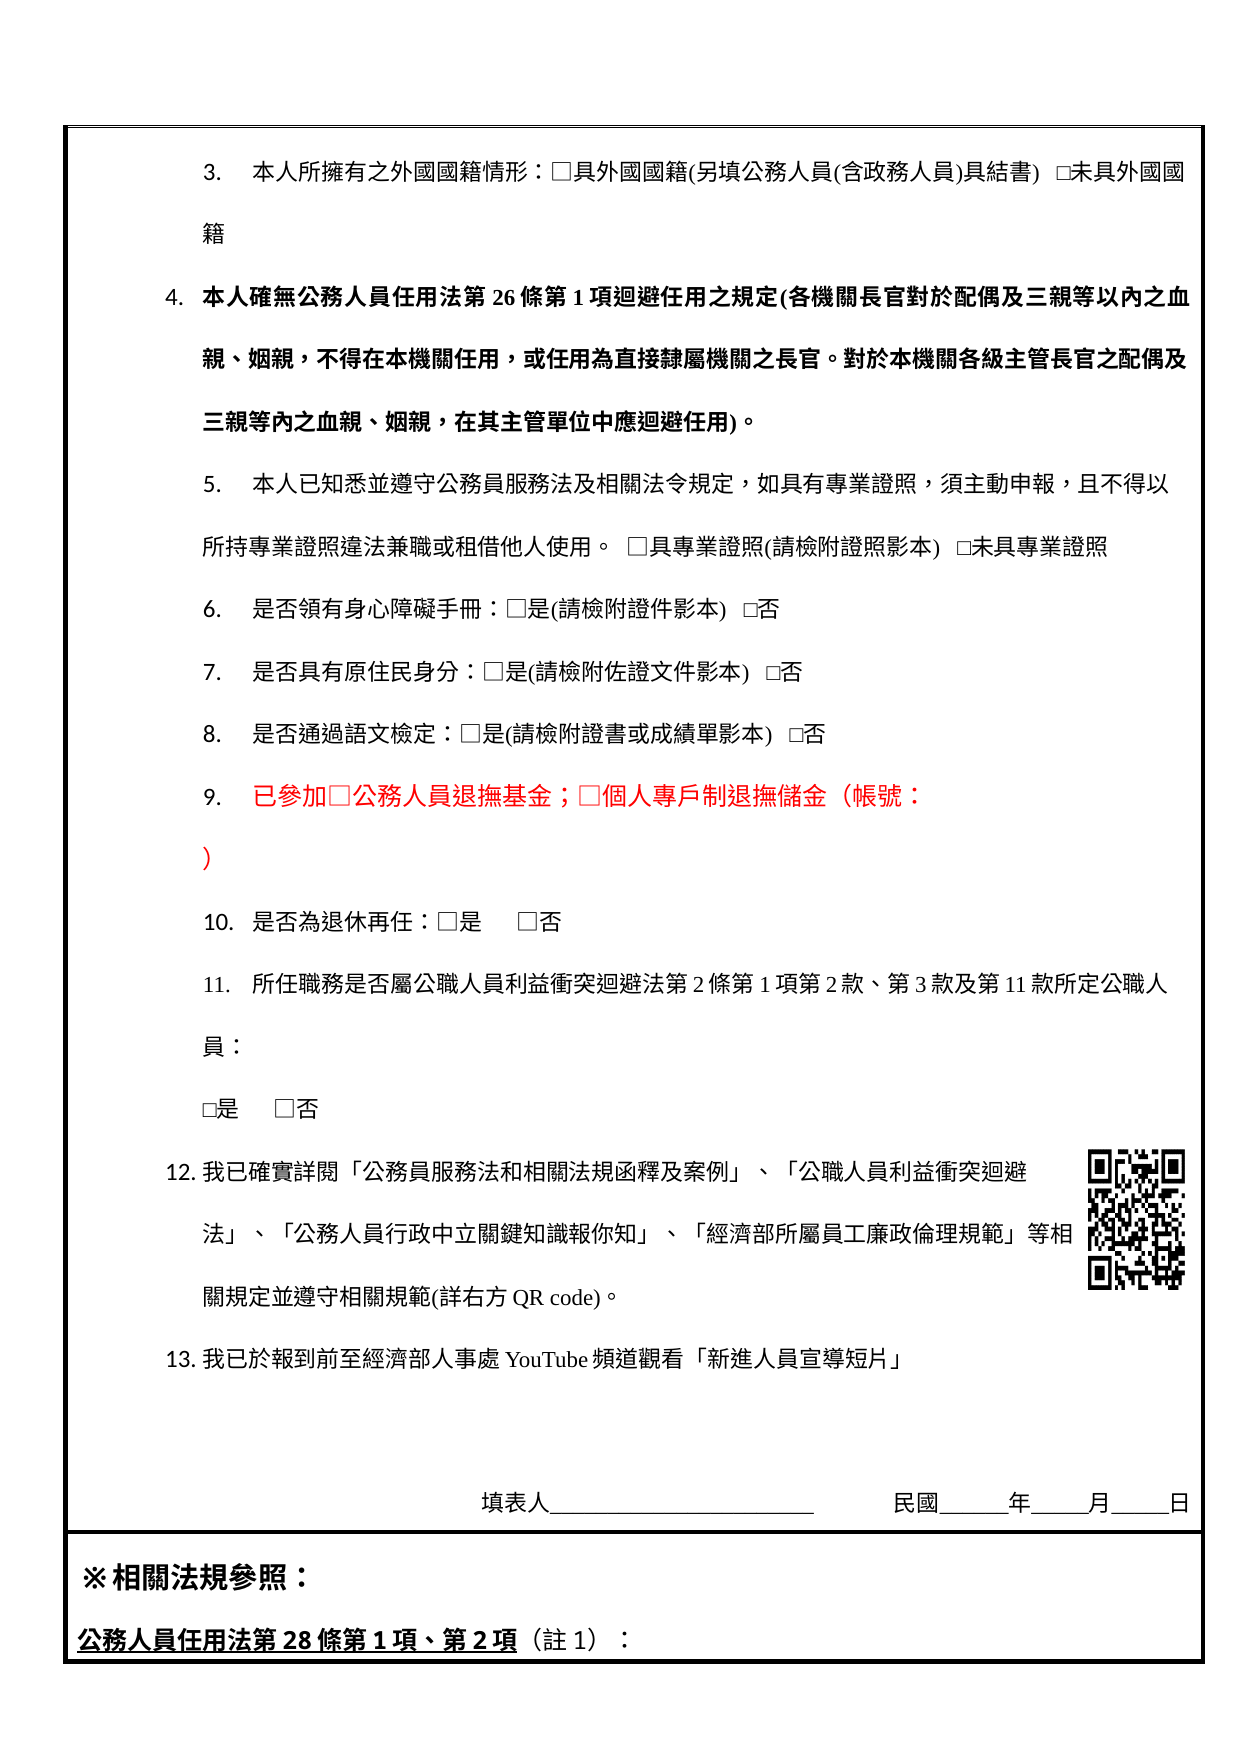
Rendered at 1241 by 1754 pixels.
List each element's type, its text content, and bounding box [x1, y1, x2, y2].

table_cell ※相關法規參照： 公務人員任用法第28條第1項、第2項（註1）： [68, 1534, 1201, 1659]
table_cell [68, 128, 154, 1529]
table_cell 本人確無公務人員任用法第28條第1項擬任職務適用之法律所定不得任用之情事，並切結如具結書。 余誓以至誠，恪遵憲法與政府法令，以清廉、公正、忠誠及行政中立自持，關懷民眾，勇於任事，充實專業知能，創新改革，興利除弊，提昇政府效能，為人民謀求最大福祉。如違誓言，願受最嚴厲處分。謹誓。 本人所擁有之外國國籍情形：□具外國國籍(另填公務人員(含政務人員)具結書) □未具外國國籍 本人確無公務人員任用法第26條第1項迴避任用之規定(各機關長官對於配偶及三親等以內之血親、姻親，不得在本機關任用，或任用為直接隸屬機關之長官。對於本機關各級主管長官之配偶及三親等內之血親、姻親，在其主管單位中應迴避任用)。 本人已知悉並遵守公務員服務法及相關法令規定，如具有專業證照，須主動申報，且不得以所持專業證照違法兼職或租借他人使用。 □具專業證照(請檢附證照影本) □未具專業證照 是否領有身心障礙手冊：□是(請檢附證件影本) □否 是否具有原住民身分：□是(請檢附佐證文件影本) □否 是否通過語文檢定：□是(請檢附證書或成績單影本) □否 已參加□公務人員退撫基金；□個人專戶制退撫儲金（帳號： ） 是否為退休再任：□是 □否 所任職務是否屬公職人員利益衝突迴避法第2條第1項第2款、第3款及第11款所定公職人員： □是 □否 我已確實詳閱「公務員服務法和相關法規函釋及案例」、「公職人員利益衝突迴避法」、「公務人員行政中立關鍵知識報你知」、「經濟部所屬員工廉政倫理規範」等相關規定並遵守相關規範(詳右方QR code)。 我已於報到前至經濟部人事處YouTube頻道觀看「新進人員宣導短片」 填表人_______________________ 民國______年_____月_____日 [154, 128, 1201, 1529]
